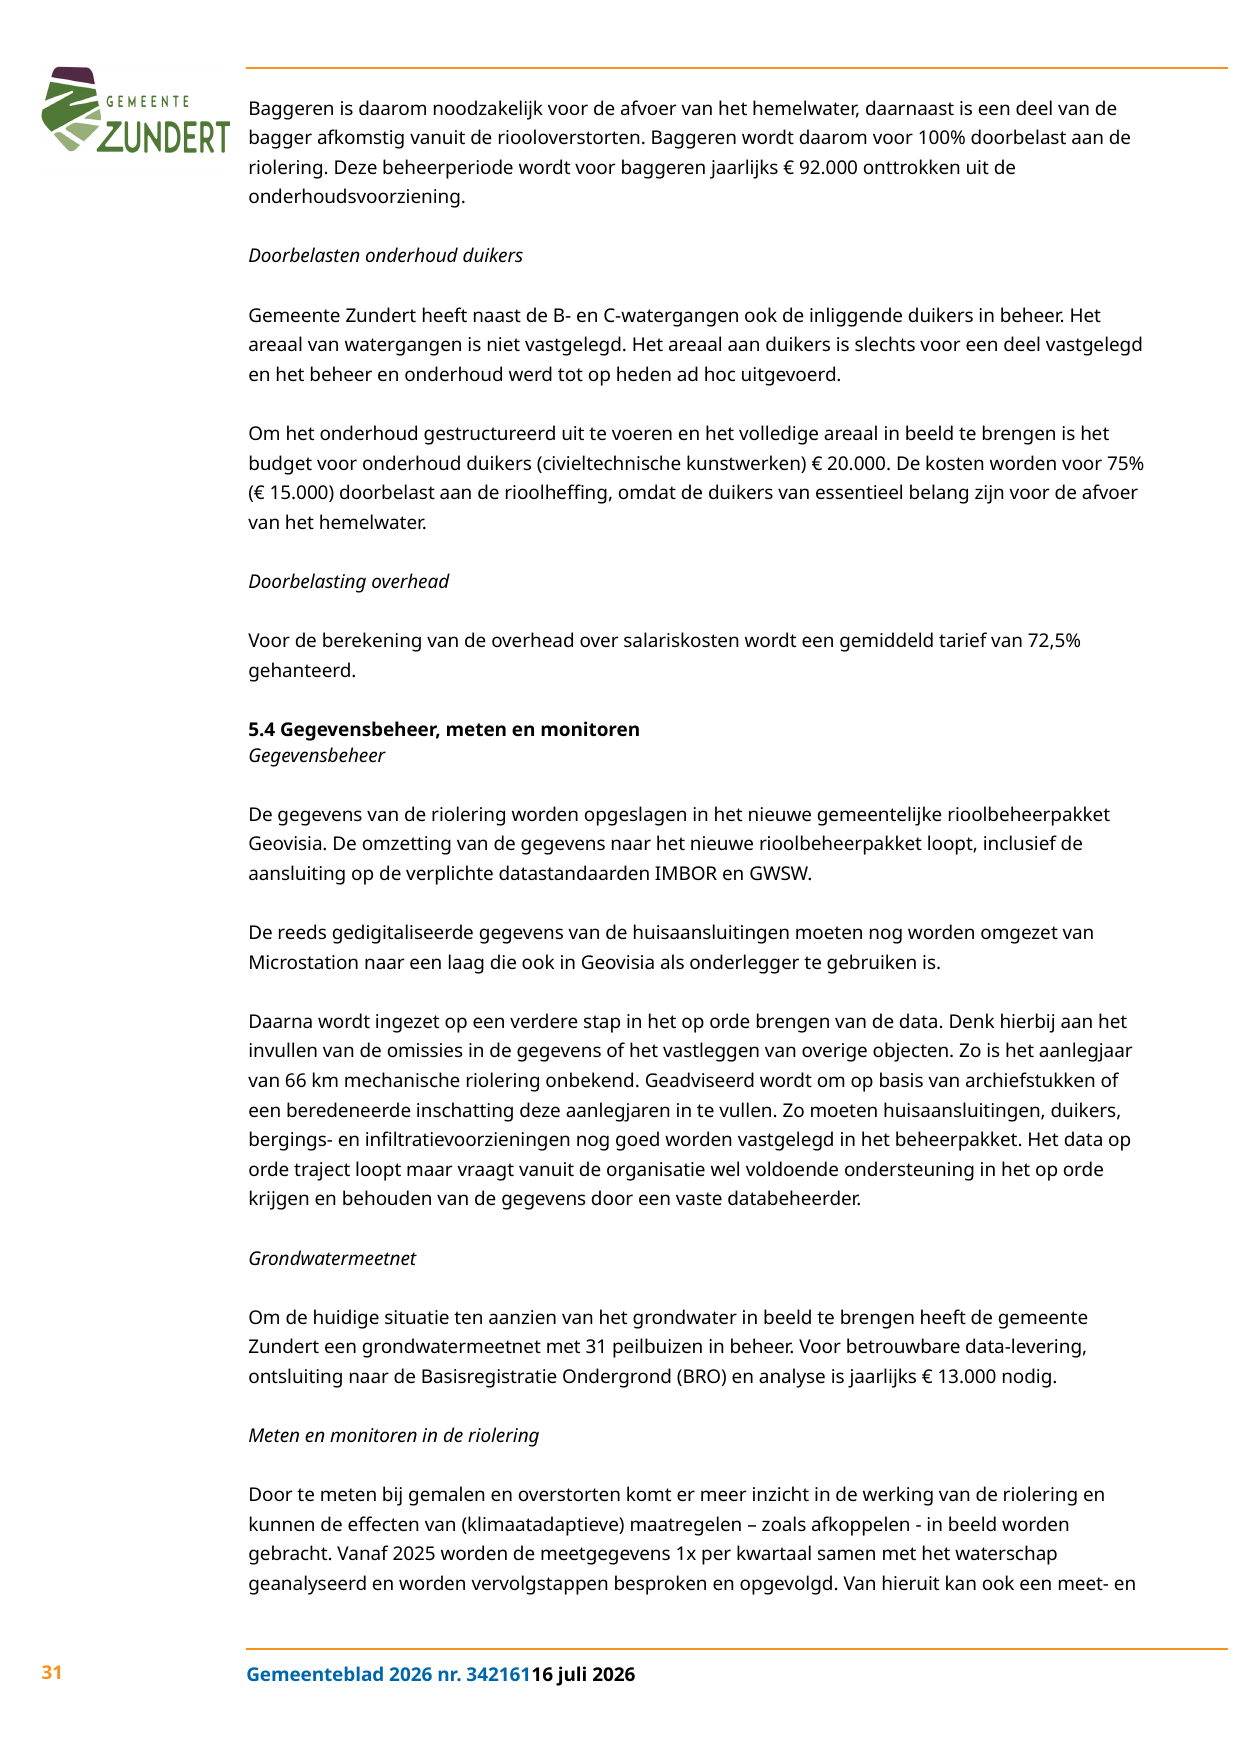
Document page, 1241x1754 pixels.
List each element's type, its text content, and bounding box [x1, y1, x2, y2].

text Om het onderhoud gestructureerd uit te voeren en het volledige areaal in beeld te brengen is het budget voor onderhoud duikers (civieltechnische kunstwerken) € 20.000. De kosten worden voor 75% (€ 15.000) doorbelast aan de rioolheffing, omdat de duikers van essentieel belang zijn voor de afvoer van het hemelwater. [248, 420, 1152, 535]
text Gemeente Zundert heeft naast de B- en C-watergangen ook de inliggende duikers in beheer. Het areaal van watergangen is niet vastgelegd. Het areaal aan duikers is slechts voor een deel vastgelegd en het beheer en onderhoud werd tot op heden ad hoc uitgevoerd. [248, 302, 1152, 387]
text Om de huidige situatie ten aanzien van het grondwater in beeld te brengen heeft de gemeente Zundert een grondwatermeetnet met 31 peilbuizen in beheer. Voor betrouwbare data-levering, ontsluiting naar de Basisregistratie Ondergrond (BRO) en analyse is jaarlijks € 13.000 nodig. [248, 1304, 1152, 1389]
text Doorbelasten onderhoud duikers [248, 243, 1152, 268]
text Grondwatermeetnet [248, 1245, 1152, 1270]
text De gegevens van de riolering worden opgeslagen in het nieuwe gemeentelijke rioolbeheerpakket Geovisia. De omzetting van de gegevens naar het nieuwe rioolbeheerpakket loopt, inclusief de aansluiting op de verplichte datastandaarden IMBOR en GWSW. [248, 801, 1152, 886]
picture [41, 47, 231, 172]
text Door te meten bij gemalen en overstorten komt er meer inzicht in de werking van de riolering en kunnen de effecten van (klimaatadaptieve) maatregelen – zoals afkoppelen - in beeld worden gebracht. Vanaf 2025 worden de meetgegevens 1x per kwartaal samen met het waterschap geanalyseerd en worden vervolgstappen besproken en opgevolgd. Van hieruit kan ook een meet- en [248, 1481, 1152, 1596]
text De reeds gedigitaliseerde gegevens van de huisaansluitingen moeten nog worden omgezet van Microstation naar een laag die ook in Geovisia als onderlegger te gebruiken is. [248, 919, 1152, 974]
text Voor de berekening van de overhead over salariskosten wordt een gemiddeld tarief van 72,5% gehanteerd. [248, 627, 1152, 683]
text Meten en monitoren in de riolering [248, 1422, 1152, 1448]
text Doorbelasting overhead [248, 568, 1152, 594]
text Daarna wordt ingezet op een verdere stap in het op orde brengen van de data. Denk hierbij aan het invullen van de omissies in de gegevens of het vastleggen van overige objecten. Zo is het aanlegjaar van 66 km mechanische riolering onbekend. Geadviseerd wordt om op basis van archiefstukken of een beredeneerde inschatting deze aanlegjaren in te vullen. Zo moeten huisaansluitingen, duikers, bergings- en infiltratievoorzieningen nog goed worden vastgelegd in het beheerpakket. Het data op orde traject loopt maar vraagt vanuit de organisatie wel voldoende ondersteuning in het op orde krijgen en behouden van de gegevens door een vaste databeheerder. [248, 1008, 1152, 1211]
text 5.4 Gegevensbeheer, meten en monitoren [248, 716, 1152, 742]
text Baggeren is daarom noodzakelijk voor de afvoer van het hemelwater, daarnaast is een deel van de bagger afkomstig vanuit de riooloverstorten. Baggeren wordt daarom voor 100% doorbelast aan de riolering. Deze beheerperiode wordt voor baggeren jaarlijks € 92.000 onttrokken uit de onderhoudsvoorziening. [248, 95, 1152, 209]
text Gegevensbeheer [248, 742, 1152, 767]
